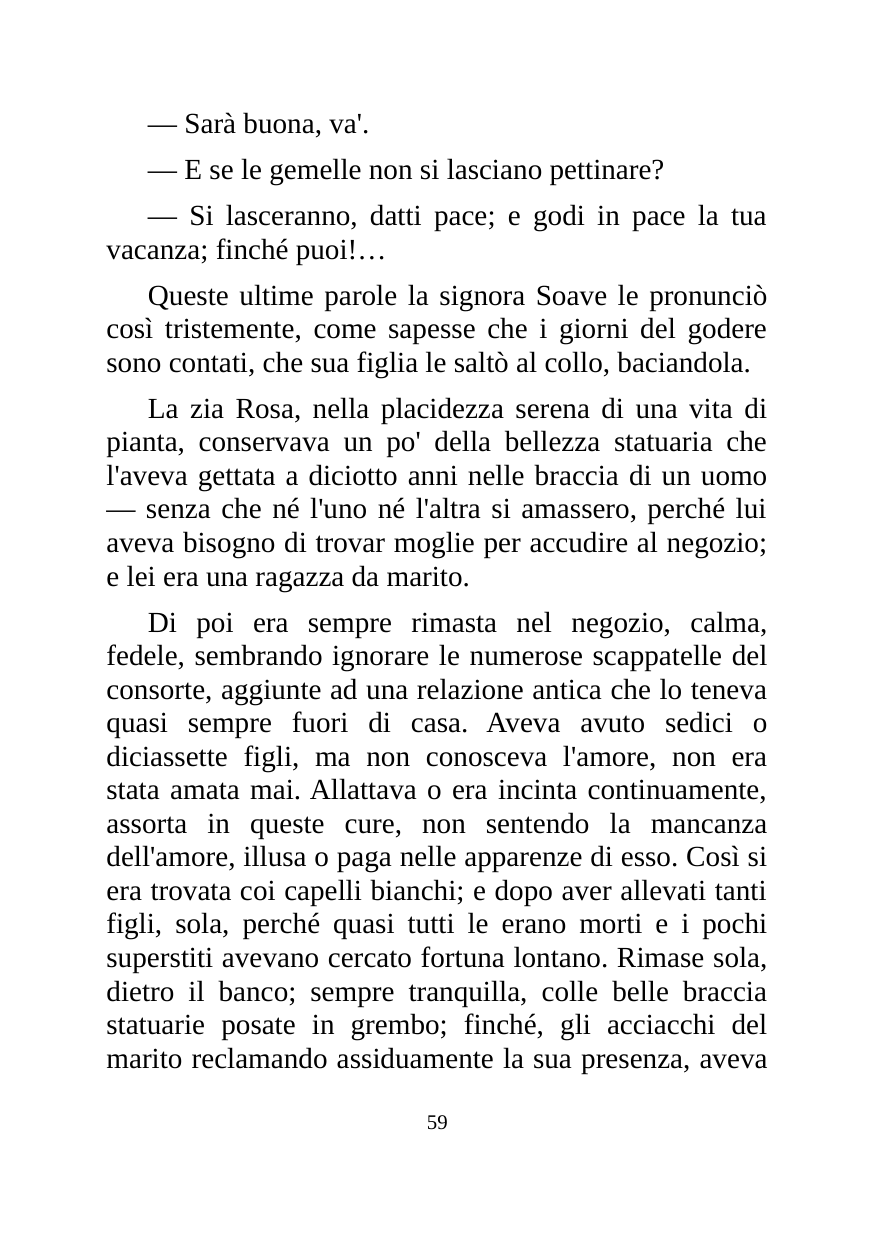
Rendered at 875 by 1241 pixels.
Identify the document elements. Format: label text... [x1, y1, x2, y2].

text Queste ultime parole la signora Soave le pronunciò così tristemente, come sapesse che i giorni del godere sono contati, che sua figlia le saltò al collo, baciandola. [106, 278, 768, 378]
text — E se le gemelle non si lasciano pettinare? [106, 152, 768, 186]
text — Si lasceranno, datti pace; e godi in pace la tua vacanza; finché puoi!… [106, 198, 768, 265]
text — Sarà buona, va'. [106, 106, 768, 140]
text Di poi era sempre rimasta nel negozio, calma, fedele, sembrando ignorare le numerose scappatelle del consorte, aggiunte ad una relazione antica che lo teneva quasi sempre fuori di casa. Aveva avuto sedici o diciassette figli, ma non conosceva l'amore, non era stata amata mai. Allattava o era incinta continuamente, assorta in queste cure, non sentendo la mancanza dell'amore, illusa o paga nelle apparenze di esso. Così si era trovata coi capelli bianchi; e dopo aver allevati tanti figli, sola, perché quasi tutti le erano morti e i pochi superstiti avevano cercato fortuna lontano. Rimase sola, dietro il banco; sempre tranquilla, colle belle braccia statuarie posate in grembo; finché, gli acciacchi del marito reclamando assiduamente la sua presenza, aveva [106, 605, 768, 1074]
text La zia Rosa, nella placidezza serena di una vita di pianta, conservava un po' della bellezza statuaria che l'aveva gettata a diciotto anni nelle braccia di un uomo — senza che né l'uno né l'altra si amassero, perché lui aveva bisogno di trovar moglie per accudire al negozio; e lei era una ragazza da marito. [106, 391, 768, 592]
